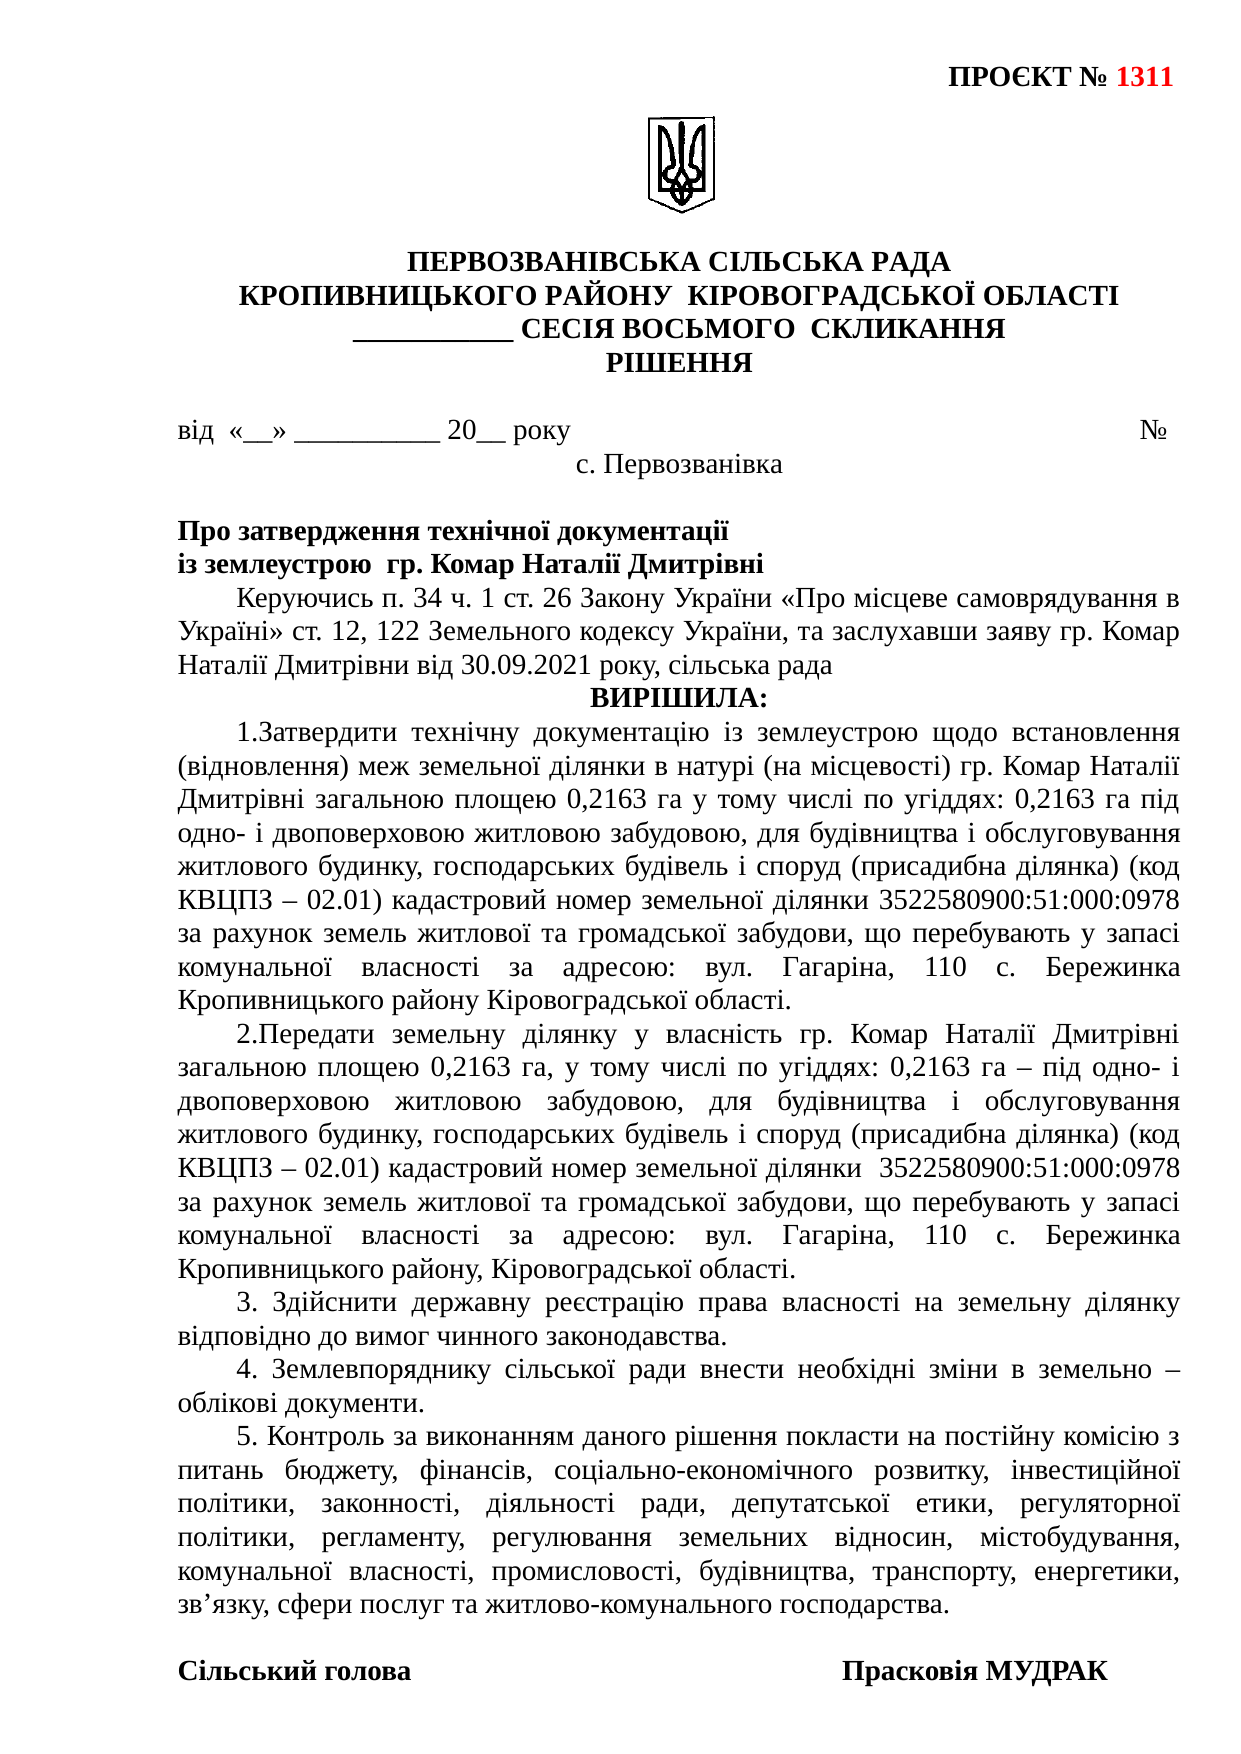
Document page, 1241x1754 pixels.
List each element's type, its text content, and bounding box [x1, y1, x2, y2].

text ПРОЄКТ № 1311 [177, 59, 1181, 93]
text с. Первозванівка [177, 446, 1181, 479]
text Керуючись п. 34 ч. 1 ст. 26 Закону України «Про місцеве самоврядування в Україні» ст. 12, 122 Земельного кодексу України, та заслухавши заяву гр. Комар Наталії Дмитрівни від 30.09.2021 року, сільська рада [177, 580, 1181, 681]
text ПЕРВОЗВАНІВСЬКА СІЛЬСЬКА РАДА [177, 244, 1181, 278]
text РІШЕННЯ [177, 345, 1181, 379]
text 2.Передати земельну ділянку у власність гр. Комар Наталії Дмитрівні загальною площею 0,2163 га, у тому числі по угіддях: 0,2163 га – під одно- і двоповерховою житловою забудовою, для будівництва і обслуговування житлового будинку, господарських будівель і споруд (присадибна ділянка) (код КВЦПЗ – 02.01) кадастровий номер земельної ділянки 3522580900:51:000:0978 за рахунок земель житлової та громадської забудови, що перебувають у запасі комунальної власності за адресою: вул. Гагаріна, 110 с. Бережинка Кропивницького району, Кіровоградської області. [177, 1016, 1181, 1284]
text 5. Контроль за виконанням даного рішення покласти на постійну комісію з питань бюджету, фінансів, соціально-економічного розвитку, інвестиційної політики, законності, діяльності ради, депутатської етики, регуляторної політики, регламенту, регулювання земельних відносин, містобудування, комунальної власності, промисловості, будівництва, транспорту, енергетики, зв’язку, сфери послуг та житлово-комунального господарства. [177, 1418, 1181, 1620]
text Сільський голова Прасковія МУДРАК [177, 1653, 1181, 1687]
text від «__» __________ 20__ року № [177, 412, 1181, 446]
text із землеустрою гр. Комар Наталії Дмитрівні [177, 546, 1181, 580]
text 1.Затвердити технічну документацію із землеустрою щодо встановлення (відновлення) меж земельної ділянки в натурі (на місцевості) гр. Комар Наталії Дмитрівні загальною площею 0,2163 га у тому числі по угіддях: 0,2163 га під одно- і двоповерховою житловою забудовою, для будівництва і обслуговування житлового будинку, господарських будівель і споруд (присадибна ділянка) (код КВЦПЗ – 02.01) кадастровий номер земельної ділянки 3522580900:51:000:0978 за рахунок земель житлової та громадської забудови, що перебувають у запасі комунальної власності за адресою: вул. Гагаріна, 110 с. Бережинка Кропивницького району Кіровоградської області. [177, 714, 1181, 1016]
text Про затвердження технічної документації [177, 513, 1181, 546]
text КРОПИВНИЦЬКОГО РАЙОНУ КІРОВОГРАДСЬКОЇ ОБЛАСТІ [177, 278, 1181, 312]
text ___________ СЕСІЯ ВОСЬМОГО СКЛИКАННЯ [177, 312, 1181, 345]
text 3. Здійснити державну реєстрацію права власності на земельну ділянку відповідно до вимог чинного законодавства. [177, 1284, 1181, 1351]
text ВИРІШИЛА: [177, 681, 1181, 714]
text 4. Землевпоряднику сільської ради внести необхідні зміни в земельно – облікові документи. [177, 1351, 1181, 1418]
